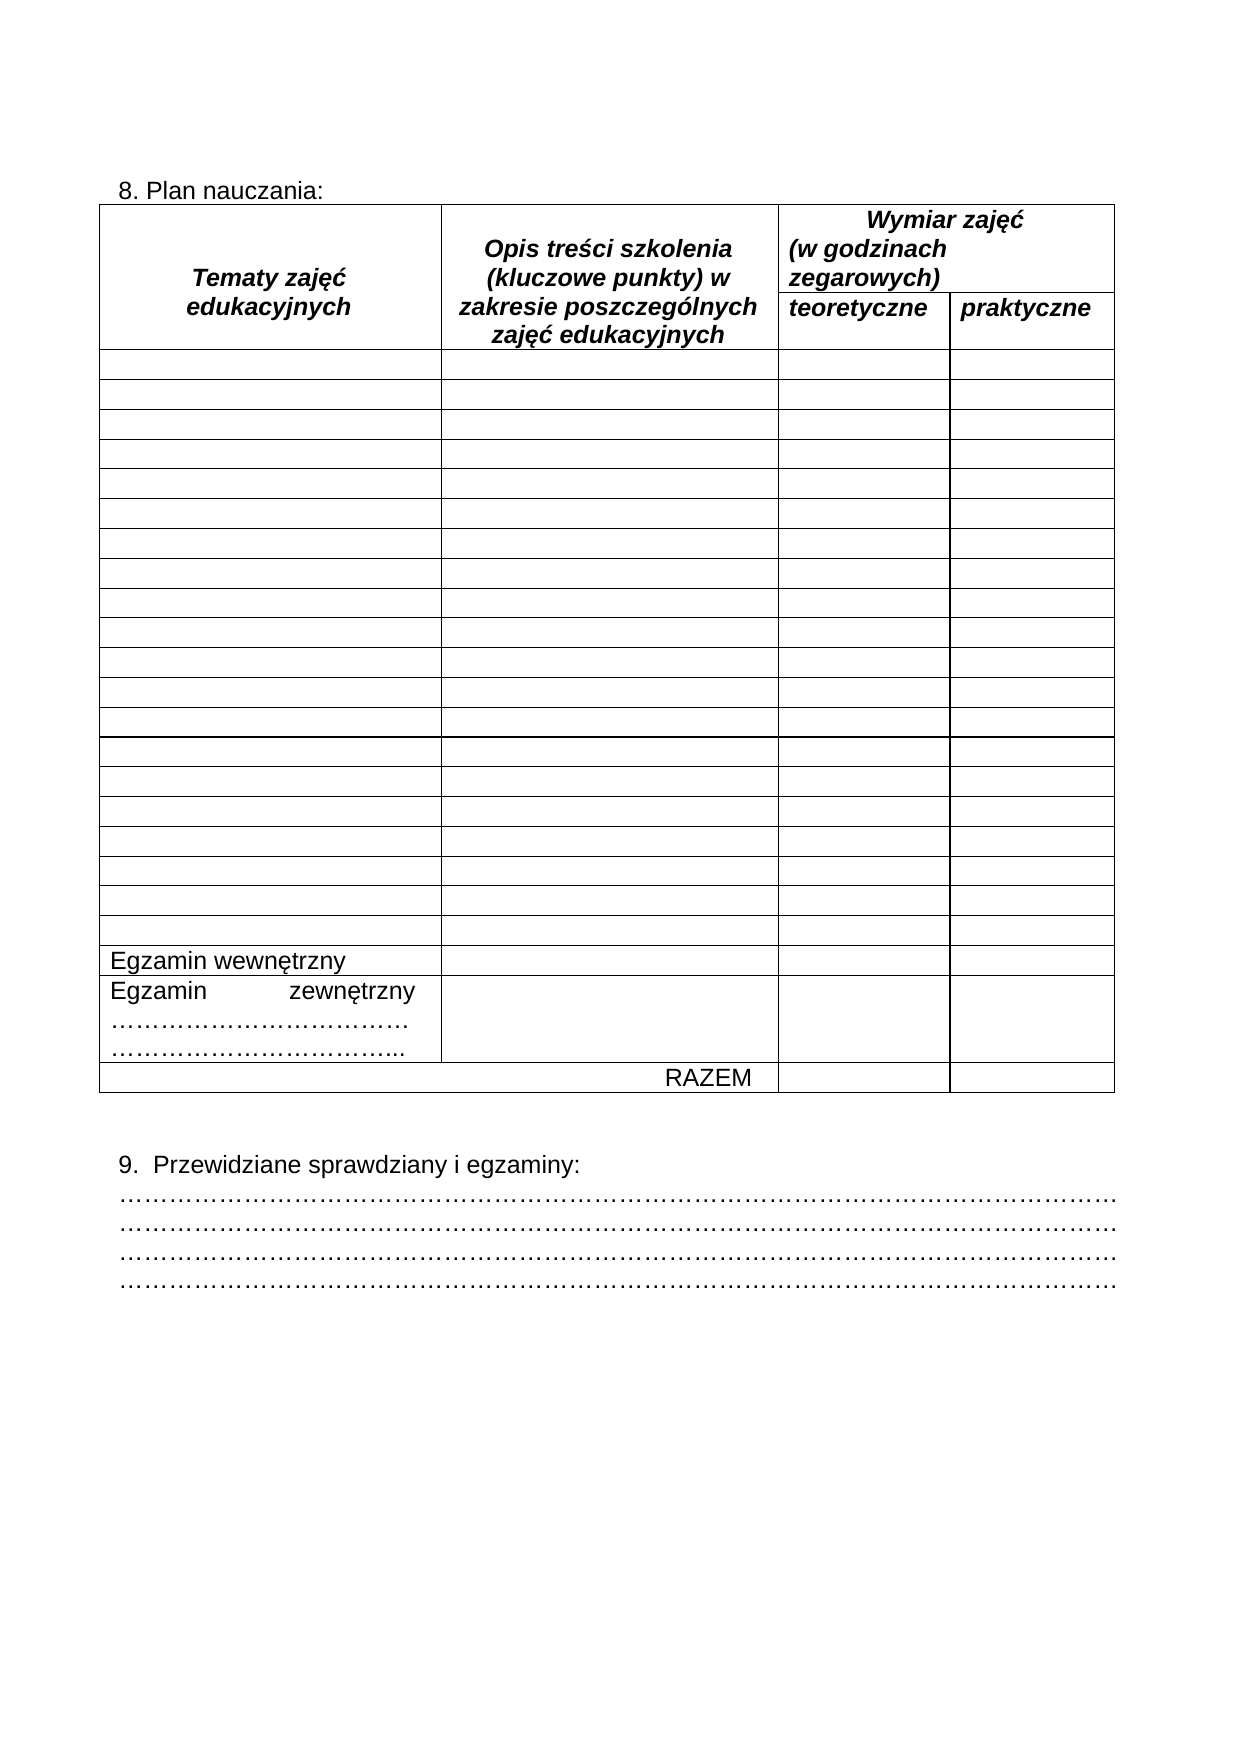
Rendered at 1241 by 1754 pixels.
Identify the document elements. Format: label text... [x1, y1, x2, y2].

table_cell [442, 440, 778, 468]
table_cell [442, 410, 778, 438]
table_cell [442, 946, 778, 975]
table_cell [779, 529, 949, 558]
table_cell teoretyczne [779, 293, 949, 349]
table_cell [100, 559, 441, 587]
table_cell [779, 886, 949, 915]
table_cell [951, 499, 1114, 528]
table_cell [100, 797, 441, 826]
table_cell [100, 589, 441, 617]
table_cell [100, 469, 441, 498]
table_cell [951, 380, 1114, 409]
table_cell [442, 797, 778, 826]
table_cell [951, 648, 1114, 677]
table_cell RAZEM [100, 1063, 778, 1092]
table_cell [951, 857, 1114, 885]
text ………………………………………………………………………………………………………………………………………………………………………………………………………………………………………………………………………………………………………………………………………………………………………………………………………………………………………… [118, 1179, 1122, 1294]
table_cell [951, 976, 1114, 1062]
table_cell [779, 708, 949, 736]
table_cell [442, 529, 778, 558]
table_cell Egzamin wewnętrzny [100, 946, 441, 975]
table_cell [951, 708, 1114, 736]
table_cell [951, 559, 1114, 587]
table_cell [100, 648, 441, 677]
table_cell [442, 559, 778, 587]
table_cell [951, 797, 1114, 826]
table_cell [779, 976, 949, 1062]
table_cell [442, 380, 778, 409]
table_cell [100, 827, 441, 856]
table_cell [951, 886, 1114, 915]
table_cell [779, 946, 949, 975]
table_cell [442, 916, 778, 945]
table_cell [442, 589, 778, 617]
table_cell Egzamin zewnętrzny ……………………………………………………………... [100, 976, 441, 1062]
text 9. Przewidziane sprawdziany i egzaminy: [118, 1150, 1122, 1179]
table_cell [951, 767, 1114, 796]
table_cell [951, 1063, 1114, 1092]
table_cell [442, 738, 778, 766]
table_cell [779, 1063, 949, 1092]
table_cell [100, 618, 441, 647]
table_cell [779, 678, 949, 707]
table_cell [951, 589, 1114, 617]
table_cell [779, 499, 949, 528]
table_cell [779, 350, 949, 379]
table_cell [951, 469, 1114, 498]
table_cell [779, 410, 949, 438]
table_cell [442, 857, 778, 885]
table_cell [100, 708, 441, 736]
table_cell [442, 767, 778, 796]
table_cell [779, 797, 949, 826]
table_cell [100, 738, 441, 766]
table_cell [442, 648, 778, 677]
table_cell [779, 469, 949, 498]
table_cell [779, 618, 949, 647]
table_cell [779, 857, 949, 885]
table_cell [100, 440, 441, 468]
table_cell [442, 708, 778, 736]
table_cell [442, 976, 778, 1062]
text 8. Plan nauczania: [118, 176, 1122, 204]
table_cell [951, 350, 1114, 379]
table_cell [951, 410, 1114, 438]
table_cell praktyczne [951, 293, 1114, 349]
table_cell [951, 916, 1114, 945]
table_cell [951, 529, 1114, 558]
table_header Opis treści szkolenia (kluczowe punkty) w zakresie poszczególnych zajęć edukacyjnych [442, 205, 778, 349]
table_cell [100, 678, 441, 707]
table_cell [779, 648, 949, 677]
table_cell [100, 380, 441, 409]
table_cell [779, 738, 949, 766]
table_cell [951, 440, 1114, 468]
table_cell [442, 499, 778, 528]
table_cell [779, 440, 949, 468]
table_cell [100, 857, 441, 885]
table_header Wymiar zajęć (w godzinach zegarowych) [779, 205, 1114, 292]
table_cell [779, 559, 949, 587]
table_cell [442, 886, 778, 915]
table_cell [951, 827, 1114, 856]
table_cell [100, 916, 441, 945]
table_cell [442, 350, 778, 379]
table_cell [442, 618, 778, 647]
table_cell [779, 589, 949, 617]
table_cell [951, 678, 1114, 707]
table_cell [442, 827, 778, 856]
table_cell [100, 767, 441, 796]
table_cell [779, 767, 949, 796]
table_cell [100, 886, 441, 915]
table_cell [779, 916, 949, 945]
table_cell [951, 738, 1114, 766]
table_cell [100, 499, 441, 528]
table_cell [100, 529, 441, 558]
table_cell [442, 469, 778, 498]
table_cell [951, 618, 1114, 647]
table_cell [779, 827, 949, 856]
table_cell [779, 380, 949, 409]
table_cell [100, 410, 441, 438]
table_cell [951, 946, 1114, 975]
table_header Tematy zajęć edukacyjnych [100, 205, 441, 349]
table_cell [442, 678, 778, 707]
table_cell [100, 350, 441, 379]
